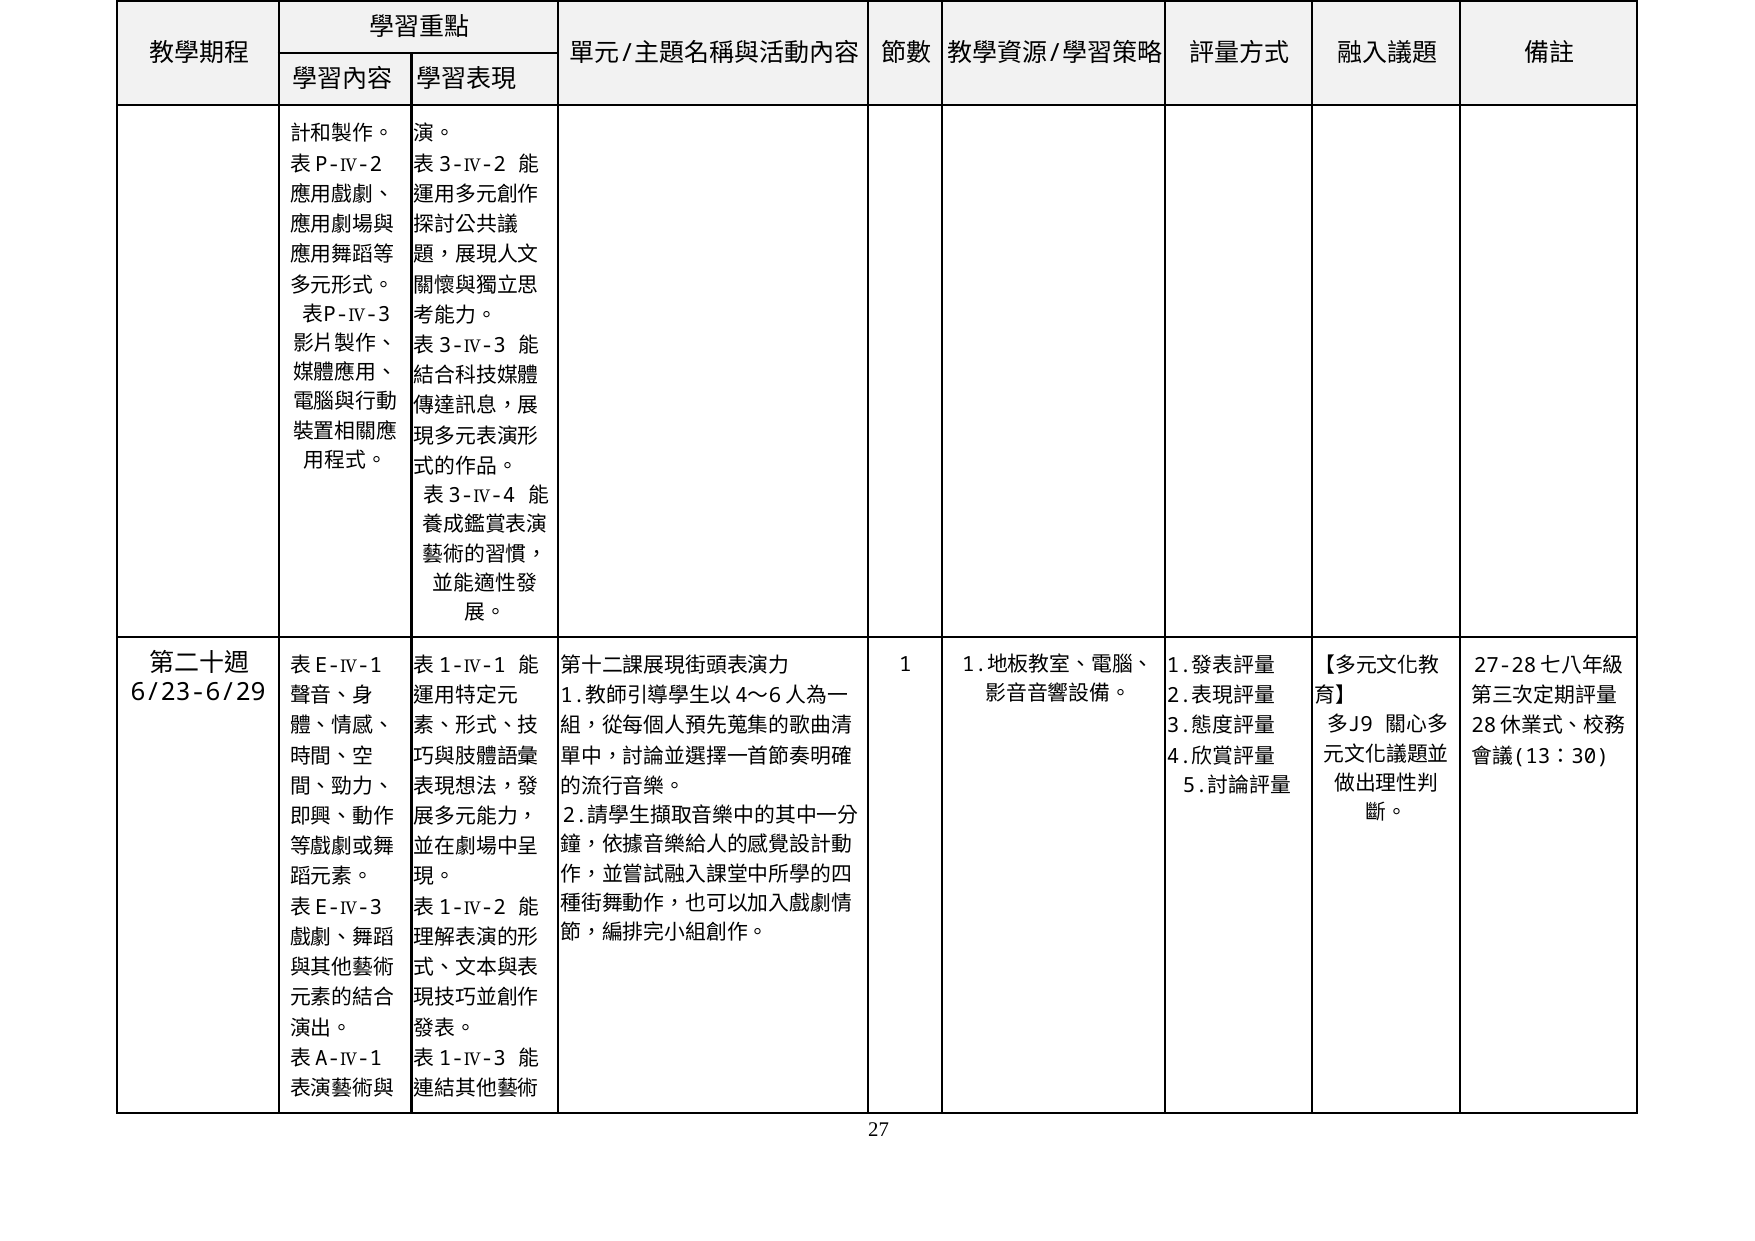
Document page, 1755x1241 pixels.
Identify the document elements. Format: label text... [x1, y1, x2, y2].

table_cell 1.發表評量 2.表現評量 3.態度評量 4.欣賞評量 5.討論評量 [1166, 638, 1311, 1112]
table_cell 第二十週6/23-6/29 [118, 638, 278, 1112]
table_cell [943, 106, 1164, 636]
table_header 單元/主題名稱與活動內容 [559, 2, 867, 104]
table_cell 【多元文化教育】 多J9 關心多元文化議題並做出理性判斷。 [1313, 638, 1459, 1112]
table_cell 表1-Ⅳ-1 能運用特定元素、形式、技巧與肢體語彙表現想法，發展多元能力，並在劇場中呈現。 表1-Ⅳ-2 能理解表演的形式、文本與表現技巧並創作發表。 表1-Ⅳ-3 能連結其他藝術 [413, 638, 557, 1112]
table_cell 1.地板教室、電腦、影音音響設備。 [943, 638, 1164, 1112]
table_header 教學期程 [118, 2, 278, 104]
table_header 備註 [1461, 2, 1636, 104]
table_cell [559, 106, 867, 636]
table_cell [869, 106, 941, 636]
table_cell [1166, 106, 1311, 636]
table_header 節數 [869, 2, 941, 104]
table_header 學習重點 [280, 2, 557, 52]
table_cell [1461, 106, 1636, 636]
table_cell 27-28七八年級第三次定期評量 28休業式、校務會議(13：30) [1461, 638, 1636, 1112]
table_cell 學習內容 [280, 54, 410, 104]
table_cell 1 [869, 638, 941, 1112]
table_cell [118, 106, 278, 636]
table_header 教學資源/學習策略 [943, 2, 1164, 104]
table_cell [1313, 106, 1459, 636]
table_cell 學習表現 [413, 54, 557, 104]
table_cell 表E-Ⅳ-1 聲音、身體、情感、時間、空間、勁力、即興、動作等戲劇或舞蹈元素。 表E-Ⅳ-3 戲劇、舞蹈與其他藝術元素的結合演出。 表A-Ⅳ-1 表演藝術與 [280, 638, 410, 1112]
table_header 評量方式 [1166, 2, 1311, 104]
table_cell 計和製作。 表P-Ⅳ-2 應用戲劇、應用劇場與應用舞蹈等多元形式。 表P-Ⅳ-3 影片製作、媒體應用、電腦與行動裝置相關應用程式。 [280, 106, 410, 636]
table_header 融入議題 [1313, 2, 1459, 104]
table_cell 第十二課展現街頭表演力 1.教師引導學生以4～6人為一組，從每個人預先蒐集的歌曲清單中，討論並選擇一首節奏明確的流行音樂。 2.請學生擷取音樂中的其中一分鐘，依據音樂給人的感覺設計動作，並嘗試融入課堂中所學的四種街舞動作，也可以加入戲劇情節，編排完小組創作。 [559, 638, 867, 1112]
table_cell 演。 表3-Ⅳ-2 能運用多元創作探討公共議題，展現人文關懷與獨立思考能力。 表3-Ⅳ-3 能結合科技媒體傳達訊息，展現多元表演形式的作品。 表3-Ⅳ-4 能養成鑑賞表演藝術的習慣，並能適性發展。 [413, 106, 557, 636]
